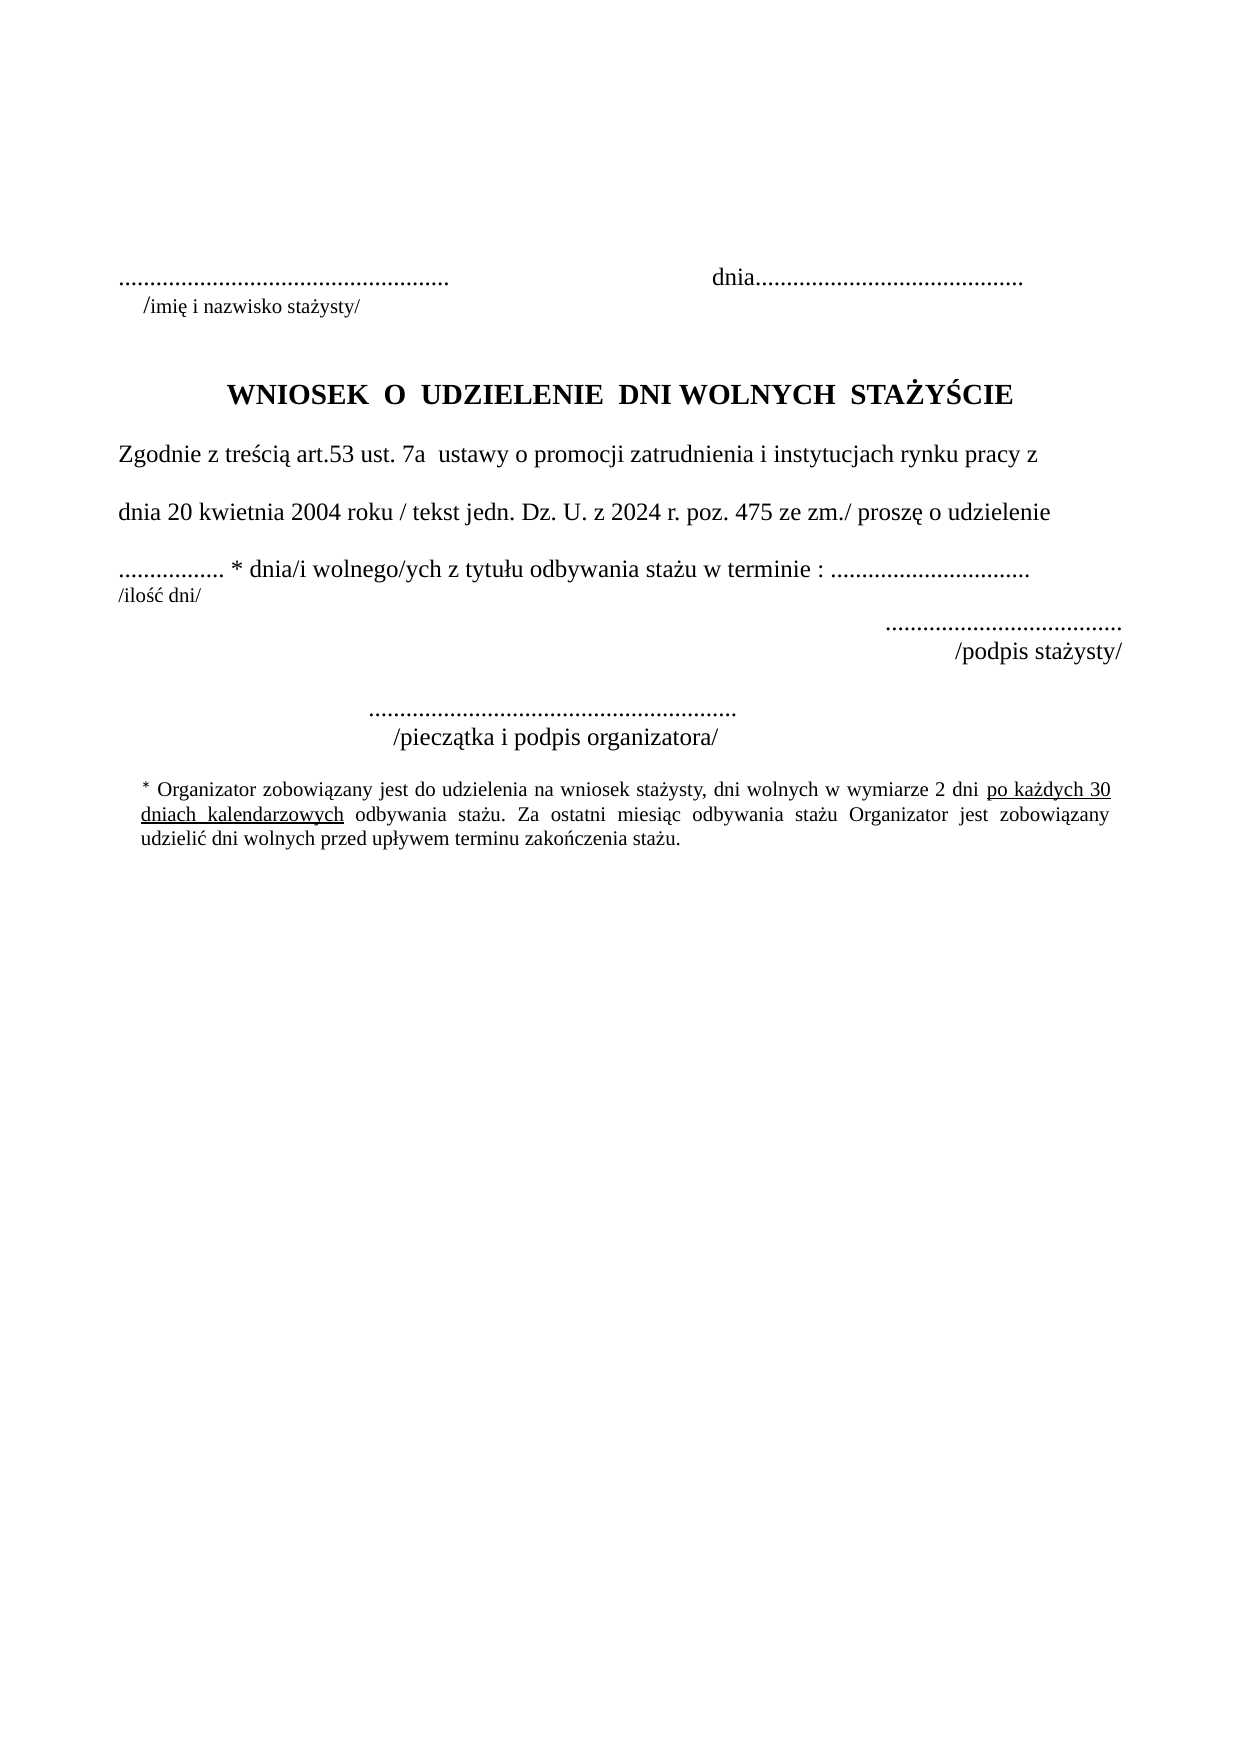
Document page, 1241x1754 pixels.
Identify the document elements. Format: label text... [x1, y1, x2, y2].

text dnia 20 kwietnia 2004 roku / tekst jedn. Dz. U. z 2024 r. poz. 475 ze zm./ proszę o udzielenie [118, 497, 1122, 525]
text ...................................... /podpis stażysty/ [118, 607, 1122, 664]
text /pieczątka i podpis organizatora/ [118, 722, 1122, 751]
text Zgodnie z treścią art.53 ust. 7a ustawy o promocji zatrudnienia i instytucjach rynku pracy z [118, 439, 1122, 468]
text * Organizator zobowiązany jest do udzielenia na wniosek stażysty, dni wolnych w wymiarze 2 dni po każdych 30 dniach kalendarzowych odbywania stażu. Za ostatni miesiąc odbywania stażu Organizator jest zobowiązany udzielić dni wolnych przed upływem terminu zakończenia stażu. [141, 776, 1111, 850]
text WNIOSEK O UDZIELENIE DNI WOLNYCH STAŻYŚCIE [118, 377, 1122, 410]
text /imię i nazwisko stażysty/ [118, 291, 1122, 319]
text ........................................................... [118, 693, 1122, 722]
text ..................................................... dnia........................................... [118, 262, 1122, 291]
text /ilość dni/ [118, 583, 1122, 607]
text ................. * dnia/i wolnego/ych z tytułu odbywania stażu w terminie : ................................ [118, 554, 1122, 583]
